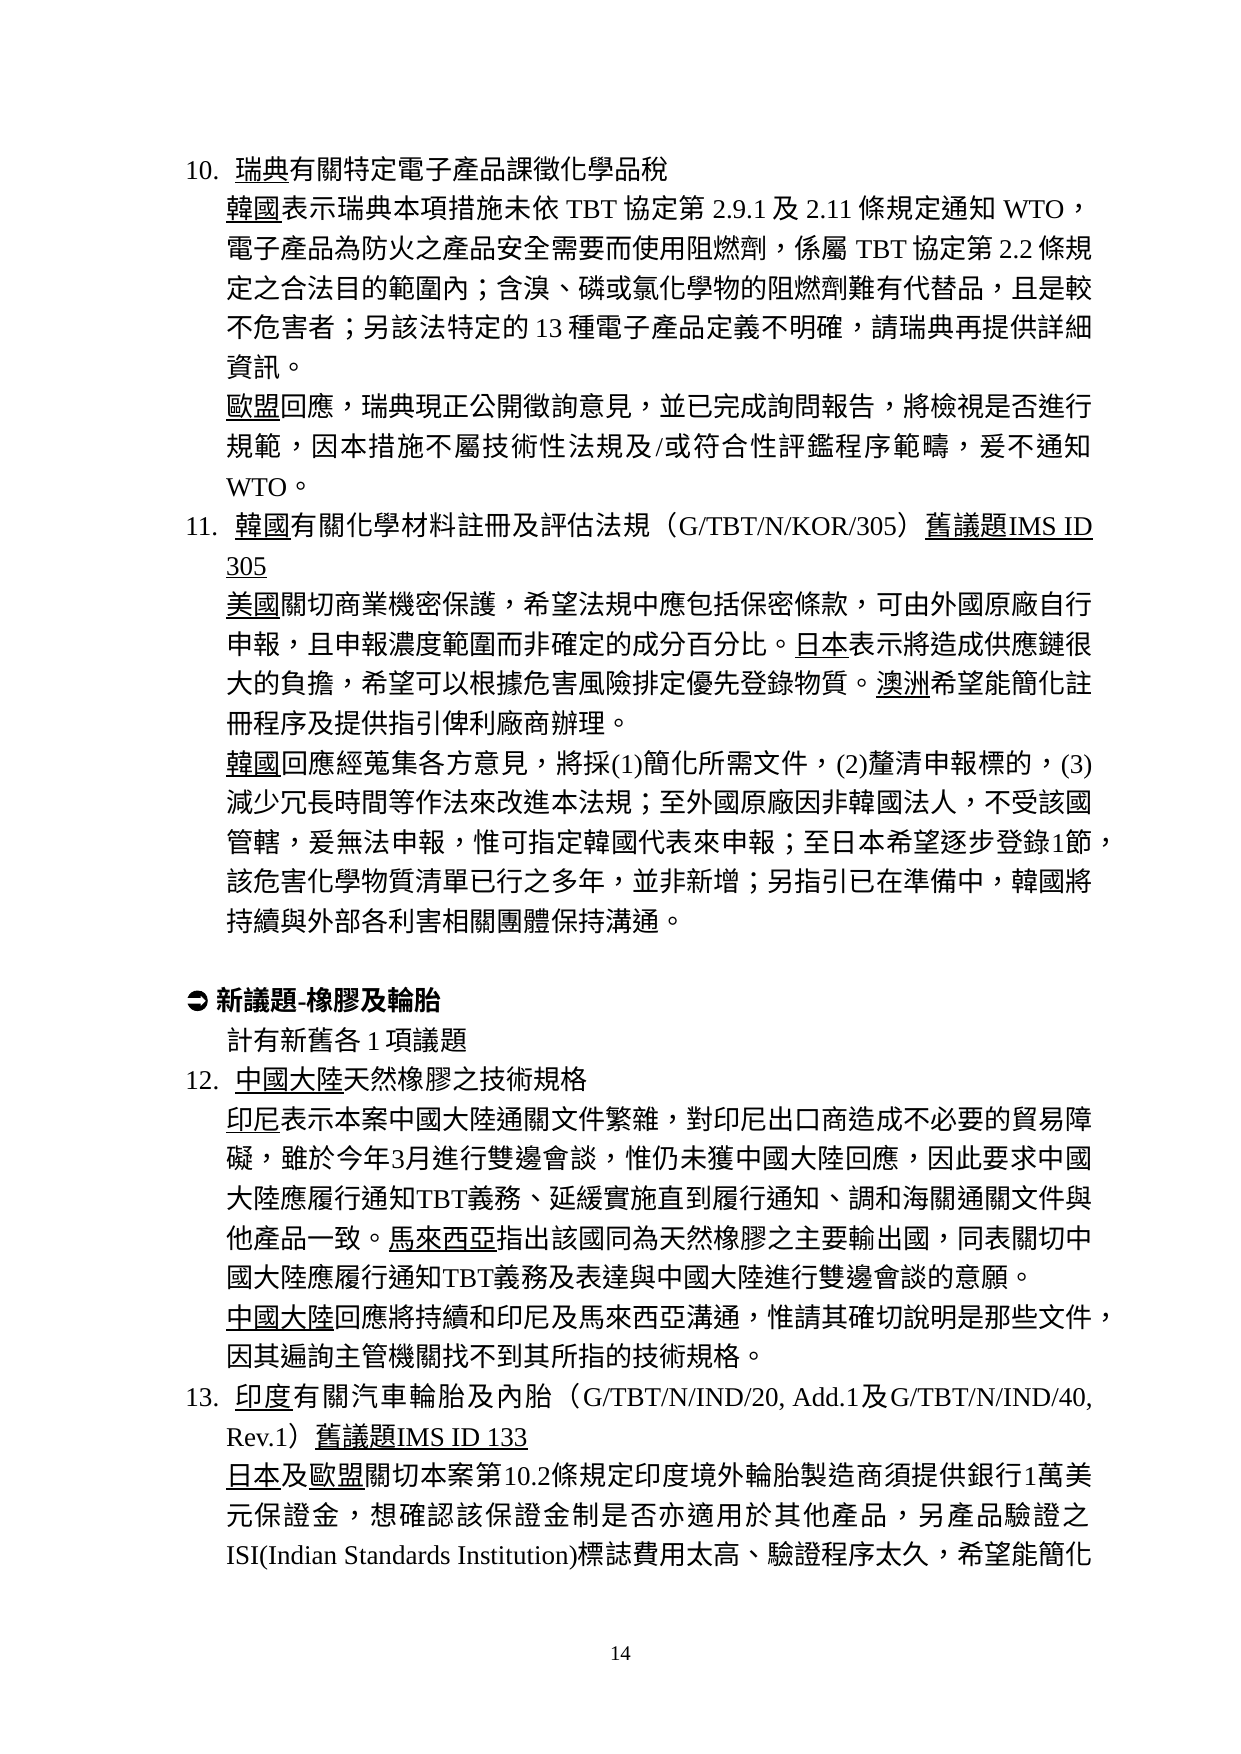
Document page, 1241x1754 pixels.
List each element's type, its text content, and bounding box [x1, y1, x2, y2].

list 韓國有關化學材料註冊及評估法規（G/TBT/N/KOR/305）舊議題IMS ID 305 美國關切商業機密保護，希望法規中應包括保密條款，可由外國原廠自行申報，且申報濃度範圍而非確定的成分百分比。日本表示將造成供應鏈很大的負擔，希望可以根據危害風險排定優先登錄物質。澳洲希望能簡化註冊程序及提供指引俾利廠商辦理。 韓國回應經蒐集各方意見，將採(1)簡化所需文件，(2)釐清申報標的，(3)減少冗長時間等作法來改進本法規；至外國原廠因非韓國法人，不受該國管轄，爰無法申報，惟可指定韓國代表來申報；至日本希望逐步登錄1節，該危害化學物質清單已行之多年，並非新增；另指引已在準備中，韓國將持續與外部各利害相關團體保持溝通。 [185, 504, 1092, 939]
list 中國大陸天然橡膠之技術規格 印尼表示本案中國大陸通關文件繁雜，對印尼出口商造成不必要的貿易障礙，雖於今年3月進行雙邊會談，惟仍未獲中國大陸回應，因此要求中國大陸應履行通知TBT義務、延緩實施直到履行通知、調和海關通關文件與他產品一致。馬來西亞指出該國同為天然橡膠之主要輸出國，同表關切中國大陸應履行通知TBT義務及表達與中國大陸進行雙邊會談的意願。 中國大陸回應將持續和印尼及馬來西亞溝通，惟請其確切說明是那些文件，因其遍詢主管機關找不到其所指的技術規格。 [185, 1058, 1092, 1375]
list 瑞典有關特定電子產品課徵化學品稅 韓國表示瑞典本項措施未依TBT協定第2.9.1及2.11條規定通知WTO，電子產品為防火之產品安全需要而使用阻燃劑，係屬TBT協定第2.2條規定之合法目的範圍內；含溴、磷或氯化學物的阻燃劑難有代替品，且是較不危害者；另該法特定的13種電子產品定義不明確，請瑞典再提供詳細資訊。 歐盟回應，瑞典現正公開徵詢意見，並已完成詢問報告，將檢視是否進行規範，因本措施不屬技術性法規及/或符合性評鑑程序範疇，爰不通知WTO。 [185, 148, 1092, 504]
list 印度有關汽車輪胎及內胎（G/TBT/N/IND/20, Add.1及G/TBT/N/IND/40, Rev.1）舊議題IMS ID 133 日本及歐盟關切本案第10.2條規定印度境外輪胎製造商須提供銀行1萬美元保證金，想確認該保證金制是否亦適用於其他產品，另產品驗證之ISI(Indian Standards Institution)標誌費用太高、驗證程序太久，希望能簡化 [185, 1375, 1092, 1573]
text  新議題-橡膠及輪胎 計有新舊各1項議題 [185, 979, 1092, 1058]
